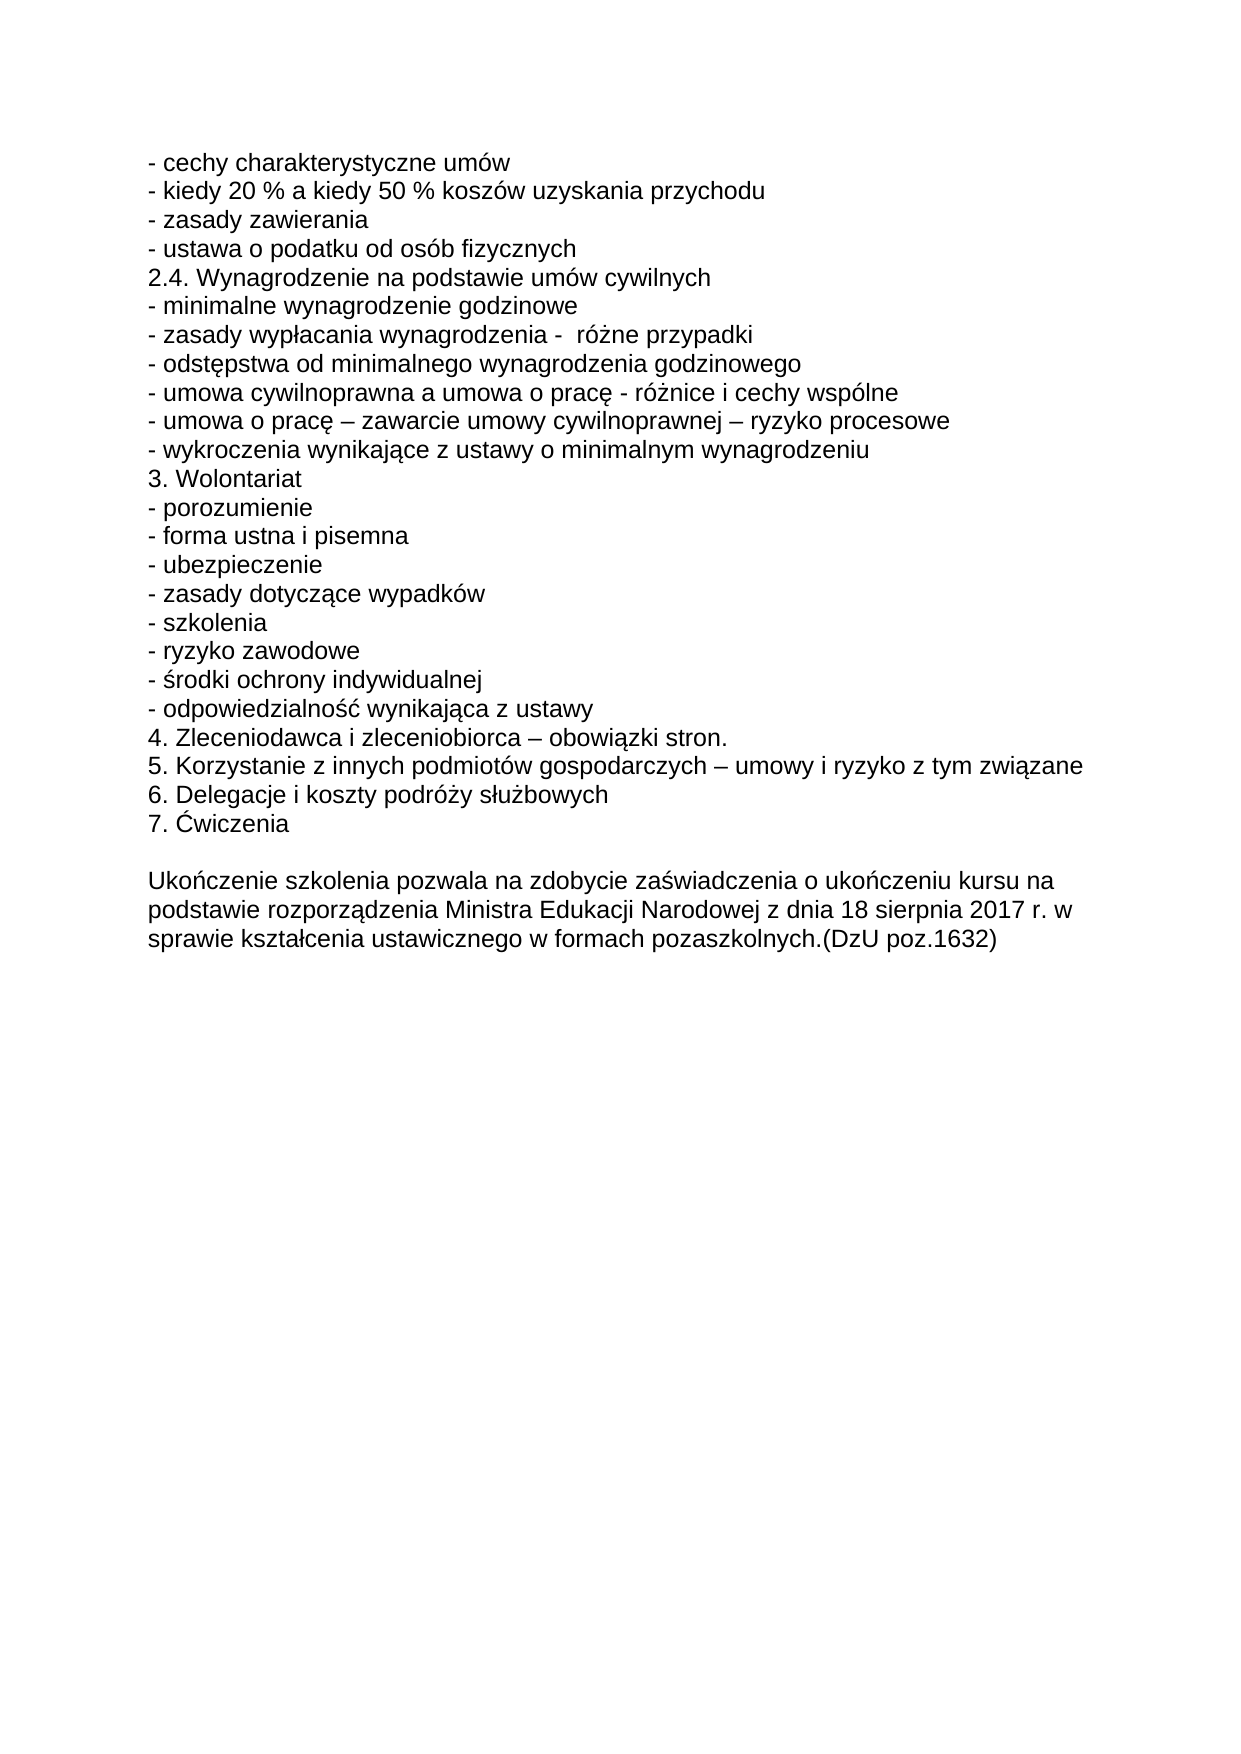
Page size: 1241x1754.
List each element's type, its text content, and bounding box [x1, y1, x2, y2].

text - forma ustna i pisemna [148, 521, 1093, 550]
text 5. Korzystanie z innych podmiotów gospodarczych – umowy i ryzyko z tym związane [148, 751, 1093, 780]
text - zasady zawierania [148, 205, 1093, 234]
text 3. Wolontariat [148, 464, 1093, 493]
text - odstępstwa od minimalnego wynagrodzenia godzinowego [148, 349, 1093, 378]
text - środki ochrony indywidualnej [148, 665, 1093, 694]
text 7. Ćwiczenia [148, 809, 1093, 838]
text - zasady dotyczące wypadków [148, 579, 1093, 608]
text - umowa cywilnoprawna a umowa o pracę - różnice i cechy wspólne [148, 378, 1093, 406]
text 2.4. Wynagrodzenie na podstawie umów cywilnych [148, 263, 1093, 291]
text - umowa o pracę – zawarcie umowy cywilnoprawnej – ryzyko procesowe [148, 406, 1093, 435]
text - porozumienie [148, 493, 1093, 521]
text - szkolenia [148, 608, 1093, 636]
text - minimalne wynagrodzenie godzinowe [148, 291, 1093, 320]
text - cechy charakterystyczne umów [148, 148, 1093, 176]
text - wykroczenia wynikające z ustawy o minimalnym wynagrodzeniu [148, 435, 1093, 464]
text 4. Zleceniodawca i zleceniobiorca – obowiązki stron. [148, 723, 1093, 751]
text Ukończenie szkolenia pozwala na zdobycie zaświadczenia o ukończeniu kursu na podstawie rozporządzenia Ministra Edukacji Narodowej z dnia 18 sierpnia 2017 r. w sprawie kształcenia ustawicznego w formach pozaszkolnych.(DzU poz.1632) [148, 866, 1093, 953]
text - ryzyko zawodowe [148, 636, 1093, 665]
text - kiedy 20 % a kiedy 50 % koszów uzyskania przychodu [148, 176, 1093, 205]
text - ubezpieczenie [148, 550, 1093, 579]
text 6. Delegacje i koszty podróży służbowych [148, 780, 1093, 809]
text - odpowiedzialność wynikająca z ustawy [148, 694, 1093, 723]
text - zasady wypłacania wynagrodzenia - różne przypadki [148, 320, 1093, 349]
text - ustawa o podatku od osób fizycznych [148, 234, 1093, 263]
